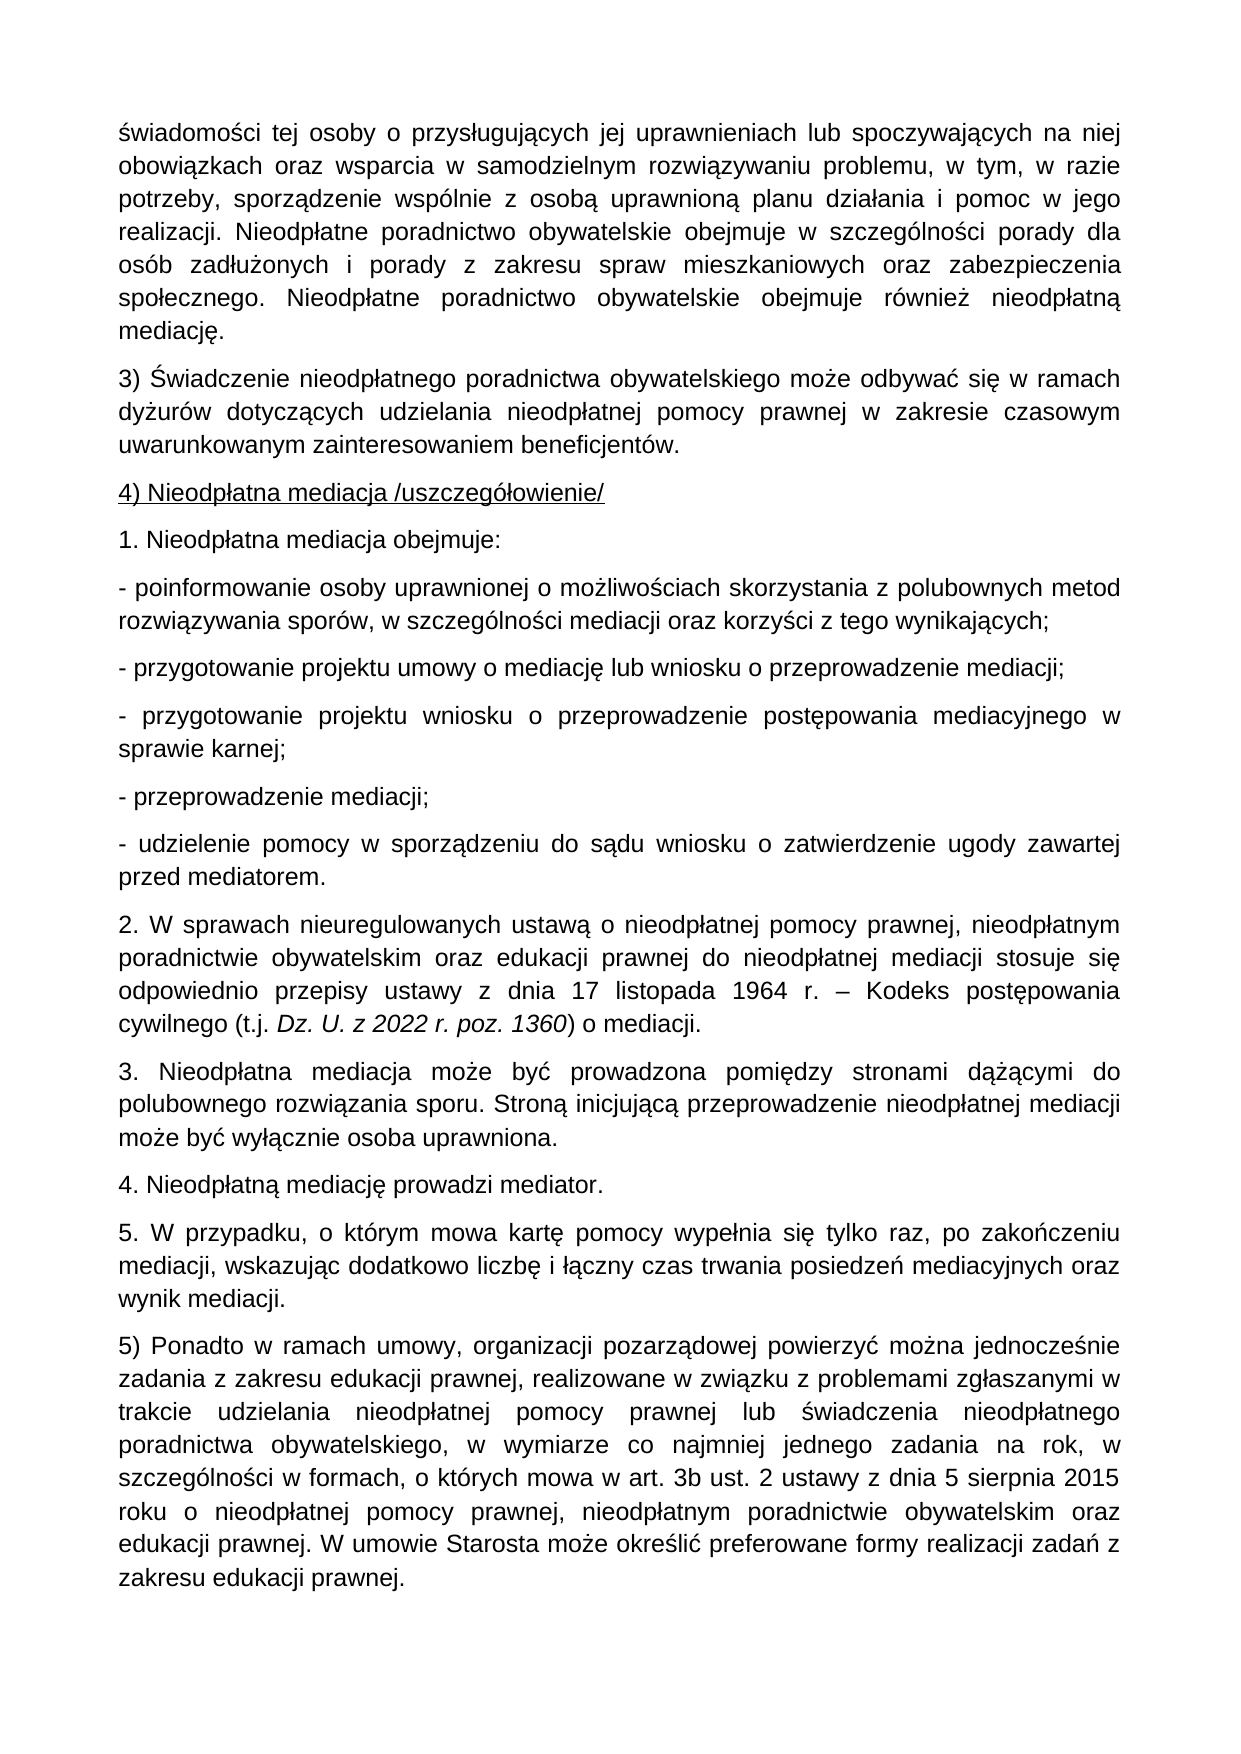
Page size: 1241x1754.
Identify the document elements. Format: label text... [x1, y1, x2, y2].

text 4) Nieodpłatna mediacja /uszczegółowienie/ [118, 477, 1122, 506]
text świadomości tej osoby o przysługujących jej uprawnieniach lub spoczywających na niej obowiązkach oraz wsparcia w samodzielnym rozwiązywaniu problemu, w tym, w razie potrzeby, sporządzenie wspólnie z osobą uprawnioną planu działania i pomoc w jego realizacji. Nieodpłatne poradnictwo obywatelskie obejmuje w szczególności porady dla osób zadłużonych i porady z zakresu spraw mieszkaniowych oraz zabezpieczenia społecznego. Nieodpłatne poradnictwo obywatelskie obejmuje również nieodpłatną mediację. [118, 118, 1122, 345]
text 2. W sprawach nieuregulowanych ustawą o nieodpłatnej pomocy prawnej, nieodpłatnym poradnictwie obywatelskim oraz edukacji prawnej do nieodpłatnej mediacji stosuje się odpowiednio przepisy ustawy z dnia 17 listopada 1964 r. – Kodeks postępowania cywilnego (t.j. Dz. U. z 2022 r. poz. 1360) o mediacji. [118, 910, 1122, 1038]
text 4. Nieodpłatną mediację prowadzi mediator. [118, 1170, 1122, 1199]
text - poinformowanie osoby uprawnionej o możliwościach skorzystania z polubownych metod rozwiązywania sporów, w szczególności mediacji oraz korzyści z tego wynikających; [118, 573, 1122, 634]
text 3) Świadczenie nieodpłatnego poradnictwa obywatelskiego może odbywać się w ramach dyżurów dotyczących udzielania nieodpłatnej pomocy prawnej w zakresie czasowym uwarunkowanym zainteresowaniem beneficjentów. [118, 364, 1122, 459]
text 5) Ponadto w ramach umowy, organizacji pozarządowej powierzyć można jednocześnie zadania z zakresu edukacji prawnej, realizowane w związku z problemami zgłaszanymi w trakcie udzielania nieodpłatnej pomocy prawnej lub świadczenia nieodpłatnego poradnictwa obywatelskiego, w wymiarze co najmniej jednego zadania na rok, w szczególności w formach, o których mowa w art. 3b ust. 2 ustawy z dnia 5 sierpnia 2015 roku o nieodpłatnej pomocy prawnej, nieodpłatnym poradnictwie obywatelskim oraz edukacji prawnej. W umowie Starosta może określić preferowane formy realizacji zadań z zakresu edukacji prawnej. [118, 1331, 1122, 1591]
text - przeprowadzenie mediacji; [118, 782, 1122, 810]
text - przygotowanie projektu wniosku o przeprowadzenie postępowania mediacyjnego w sprawie karnej; [118, 701, 1122, 763]
text - udzielenie pomocy w sporządzeniu do sądu wniosku o zatwierdzenie ugody zawartej przed mediatorem. [118, 829, 1122, 891]
text 1. Nieodpłatna mediacja obejmuje: [118, 525, 1122, 554]
text - przygotowanie projektu umowy o mediację lub wniosku o przeprowadzenie mediacji; [118, 653, 1122, 682]
text 3. Nieodpłatna mediacja może być prowadzona pomiędzy stronami dążącymi do polubownego rozwiązania sporu. Stroną inicjującą przeprowadzenie nieodpłatnej mediacji może być wyłącznie osoba uprawniona. [118, 1056, 1122, 1151]
text 5. W przypadku, o którym mowa kartę pomocy wypełnia się tylko raz, po zakończeniu mediacji, wskazując dodatkowo liczbę i łączny czas trwania posiedzeń mediacyjnych oraz wynik mediacji. [118, 1218, 1122, 1312]
